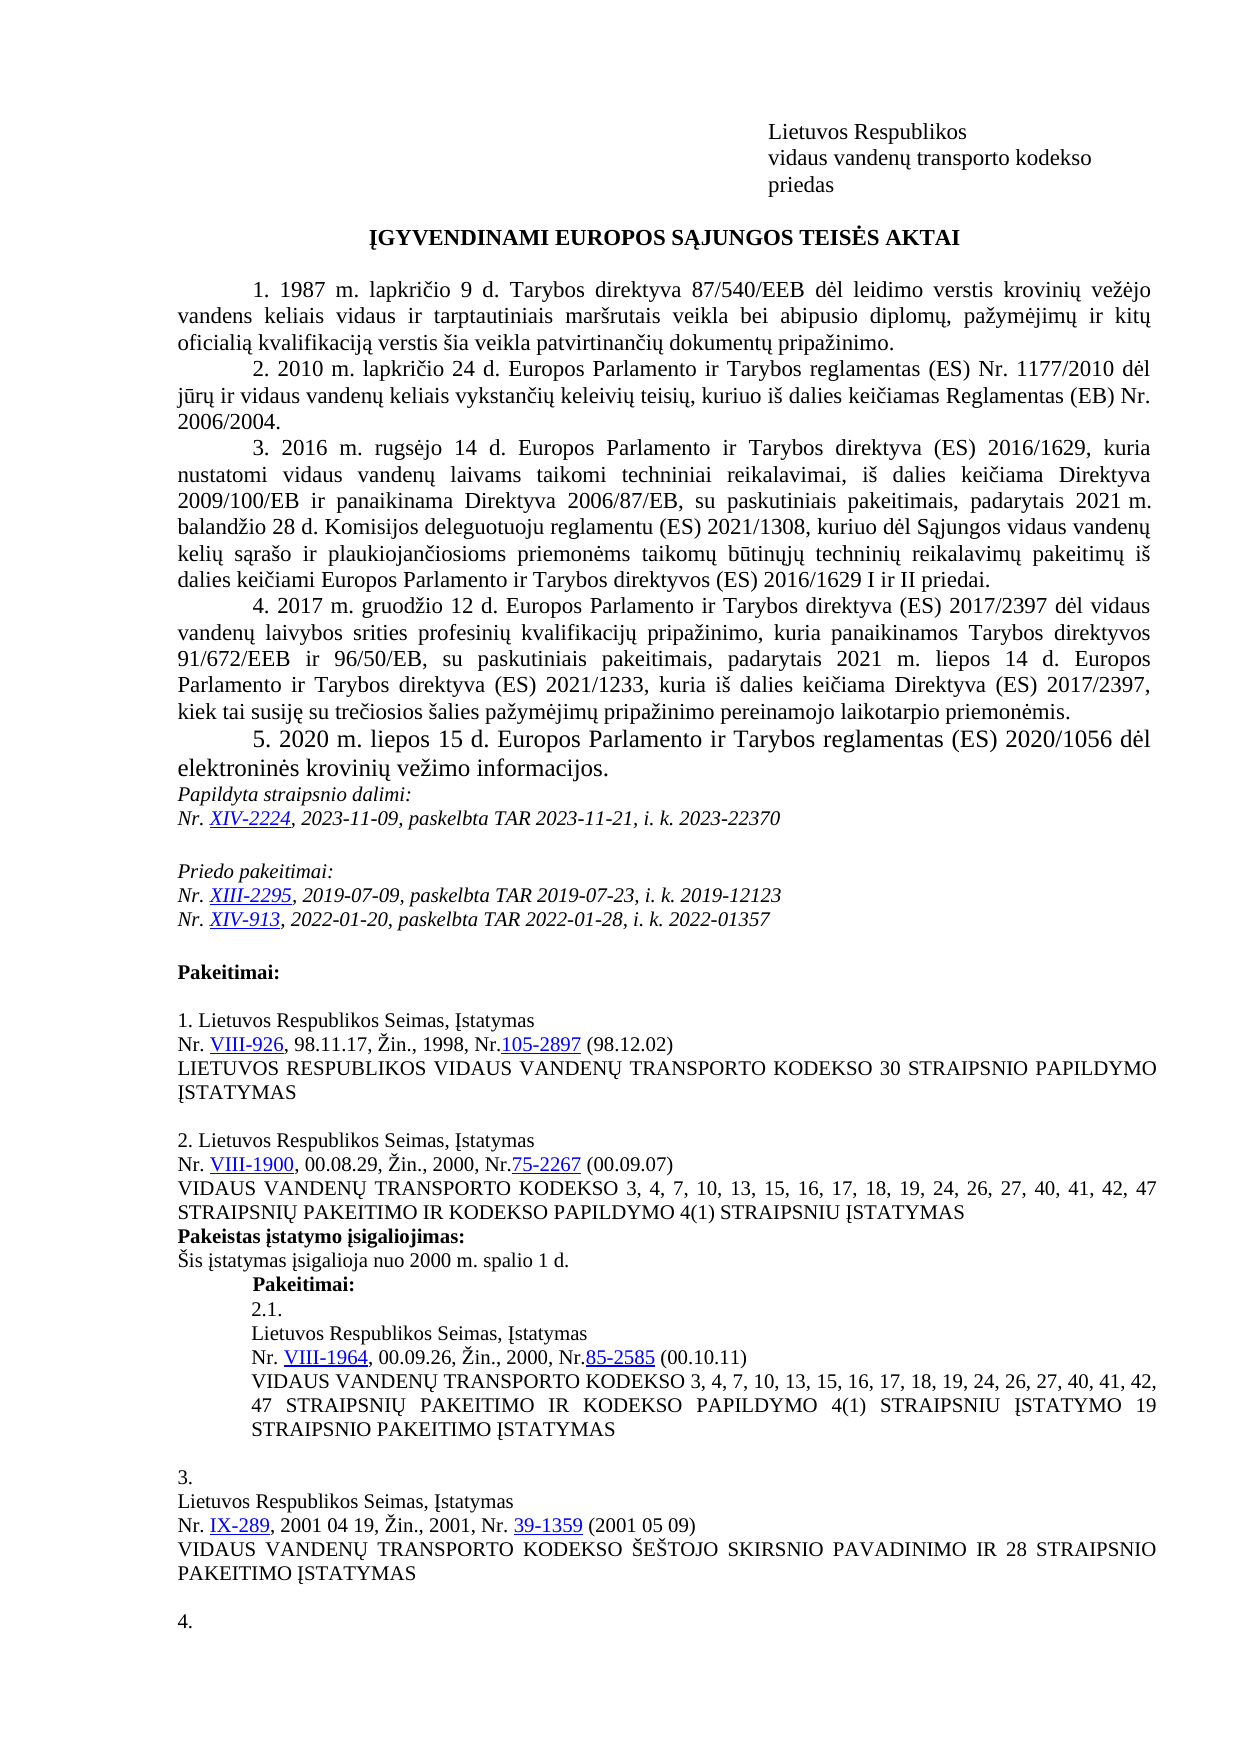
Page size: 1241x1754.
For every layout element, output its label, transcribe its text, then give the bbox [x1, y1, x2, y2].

text VIDAUS VANDENŲ TRANSPORTO KODEKSO 3, 4, 7, 10, 13, 15, 16, 17, 18, 19, 24, 26, 27, 40, 41, 42, 47 STRAIPSNIŲ PAKEITIMO IR KODEKSO PAPILDYMO 4(1) STRAIPSNIU ĮSTATYMAS [177, 1176, 1158, 1224]
text 2. 2010 m. lapkričio 24 d. Europos Parlamento ir Tarybos reglamentas (ES) Nr. 1177/2010 dėl jūrų ir vidaus vandenų keliais vykstančių keleivių teisių, kuriuo iš dalies keičiamas Reglamentas (EB) Nr. 2006/2004. [177, 355, 1152, 434]
text Nr. VIII-1900, 00.08.29, Žin., 2000, Nr.75-2267 (00.09.07) [177, 1152, 1158, 1176]
text Pakeitimai: [177, 1272, 1158, 1296]
text Priedo pakeitimai: [177, 859, 1152, 883]
text 1. Lietuvos Respublikos Seimas, Įstatymas [177, 1008, 1158, 1032]
text vidaus vandenų transporto kodekso [177, 144, 1152, 171]
text Nr. XIV-2224, 2023-11-09, paskelbta TAR 2023-11-21, i. k. 2023-22370 [177, 806, 1152, 830]
text Lietuvos Respublikos Seimas, Įstatymas [177, 1489, 1158, 1513]
text 2. Lietuvos Respublikos Seimas, Įstatymas [177, 1128, 1158, 1152]
text 4. 2017 m. gruodžio 12 d. Europos Parlamento ir Tarybos direktyva (ES) 2017/2397 dėl vidaus vandenų laivybos srities profesinių kvalifikacijų pripažinimo, kuria panaikinamos Tarybos direktyvos 91/672/EEB ir 96/50/EB, su paskutiniais pakeitimais, padarytais 2021 m. liepos 14 d. Europos Parlamento ir Tarybos direktyva (ES) 2021/1233, kuria iš dalies keičiama Direktyva (ES) 2017/2397, kiek tai susiję su trečiosios šalies pažymėjimų pripažinimo pereinamojo laikotarpio priemonėmis. [177, 592, 1152, 724]
text Pakeitimai: [177, 959, 1158, 984]
text 3. [177, 1465, 1158, 1489]
text 2.1. [177, 1296, 1158, 1321]
text Papildyta straipsnio dalimi: [177, 782, 1152, 806]
text 1. 1987 m. lapkričio 9 d. Tarybos direktyva 87/540/EEB dėl leidimo verstis krovinių vežėjo vandens keliais vidaus ir tarptautiniais maršrutais veikla bei abipusio diplomų, pažymėjimų ir kitų oficialią kvalifikaciją verstis šia veikla patvirtinančių dokumentų pripažinimo. [177, 276, 1152, 355]
text 5. 2020 m. liepos 15 d. Europos Parlamento ir Tarybos reglamentas (ES) 2020/1056 dėl elektroninės krovinių vežimo informacijos. [177, 724, 1152, 782]
text Nr. XIV-913, 2022-01-20, paskelbta TAR 2022-01-28, i. k. 2022-01357 [177, 907, 1152, 931]
text Lietuvos Respublikos [177, 118, 1152, 144]
text VIDAUS VANDENŲ TRANSPORTO KODEKSO 3, 4, 7, 10, 13, 15, 16, 17, 18, 19, 24, 26, 27, 40, 41, 42, 47 STRAIPSNIŲ PAKEITIMO IR KODEKSO PAPILDYMO 4(1) STRAIPSNIU ĮSTATYMO 19 STRAIPSNIO PAKEITIMO ĮSTATYMAS [251, 1369, 1158, 1441]
text Nr. VIII-1964, 00.09.26, Žin., 2000, Nr.85-2585 (00.10.11) [177, 1344, 1158, 1369]
text Šis įstatymas įsigalioja nuo 2000 m. spalio 1 d. [177, 1248, 1158, 1272]
text Nr. IX-289, 2001 04 19, Žin., 2001, Nr. 39-1359 (2001 05 09) [177, 1513, 1158, 1537]
text Nr. VIII-926, 98.11.17, Žin., 1998, Nr.105-2897 (98.12.02) [177, 1032, 1158, 1056]
text 4. [177, 1609, 1158, 1633]
text Nr. XIII-2295, 2019-07-09, paskelbta TAR 2019-07-23, i. k. 2019-12123 [177, 883, 1152, 907]
text priedas [177, 171, 1152, 197]
text ĮGYVENDINAMI EUROPOS SĄJUNGOS TEISĖS AKTAI [177, 223, 1152, 250]
text 3. 2016 m. rugsėjo 14 d. Europos Parlamento ir Tarybos direktyva (ES) 2016/1629, kuria nustatomi vidaus vandenų laivams taikomi techniniai reikalavimai, iš dalies keičiama Direktyva 2009/100/EB ir panaikinama Direktyva 2006/87/EB, su paskutiniais pakeitimais, padarytais 2021 m. balandžio 28 d. Komisijos deleguotuoju reglamentu (ES) 2021/1308, kuriuo dėl Sąjungos vidaus vandenų kelių sąrašo ir plaukiojančiosioms priemonėms taikomų būtinųjų techninių reikalavimų pakeitimų iš dalies keičiami Europos Parlamento ir Tarybos direktyvos (ES) 2016/1629 I ir II priedai. [177, 434, 1152, 592]
text LIETUVOS RESPUBLIKOS VIDAUS VANDENŲ TRANSPORTO KODEKSO 30 STRAIPSNIO PAPILDYMO ĮSTATYMAS [177, 1056, 1158, 1104]
text Pakeistas įstatymo įsigaliojimas: [177, 1224, 1158, 1248]
text Lietuvos Respublikos Seimas, Įstatymas [177, 1321, 1158, 1344]
text VIDAUS VANDENŲ TRANSPORTO KODEKSO ŠEŠTOJO SKIRSNIO PAVADINIMO IR 28 STRAIPSNIO PAKEITIMO ĮSTATYMAS [177, 1537, 1158, 1585]
